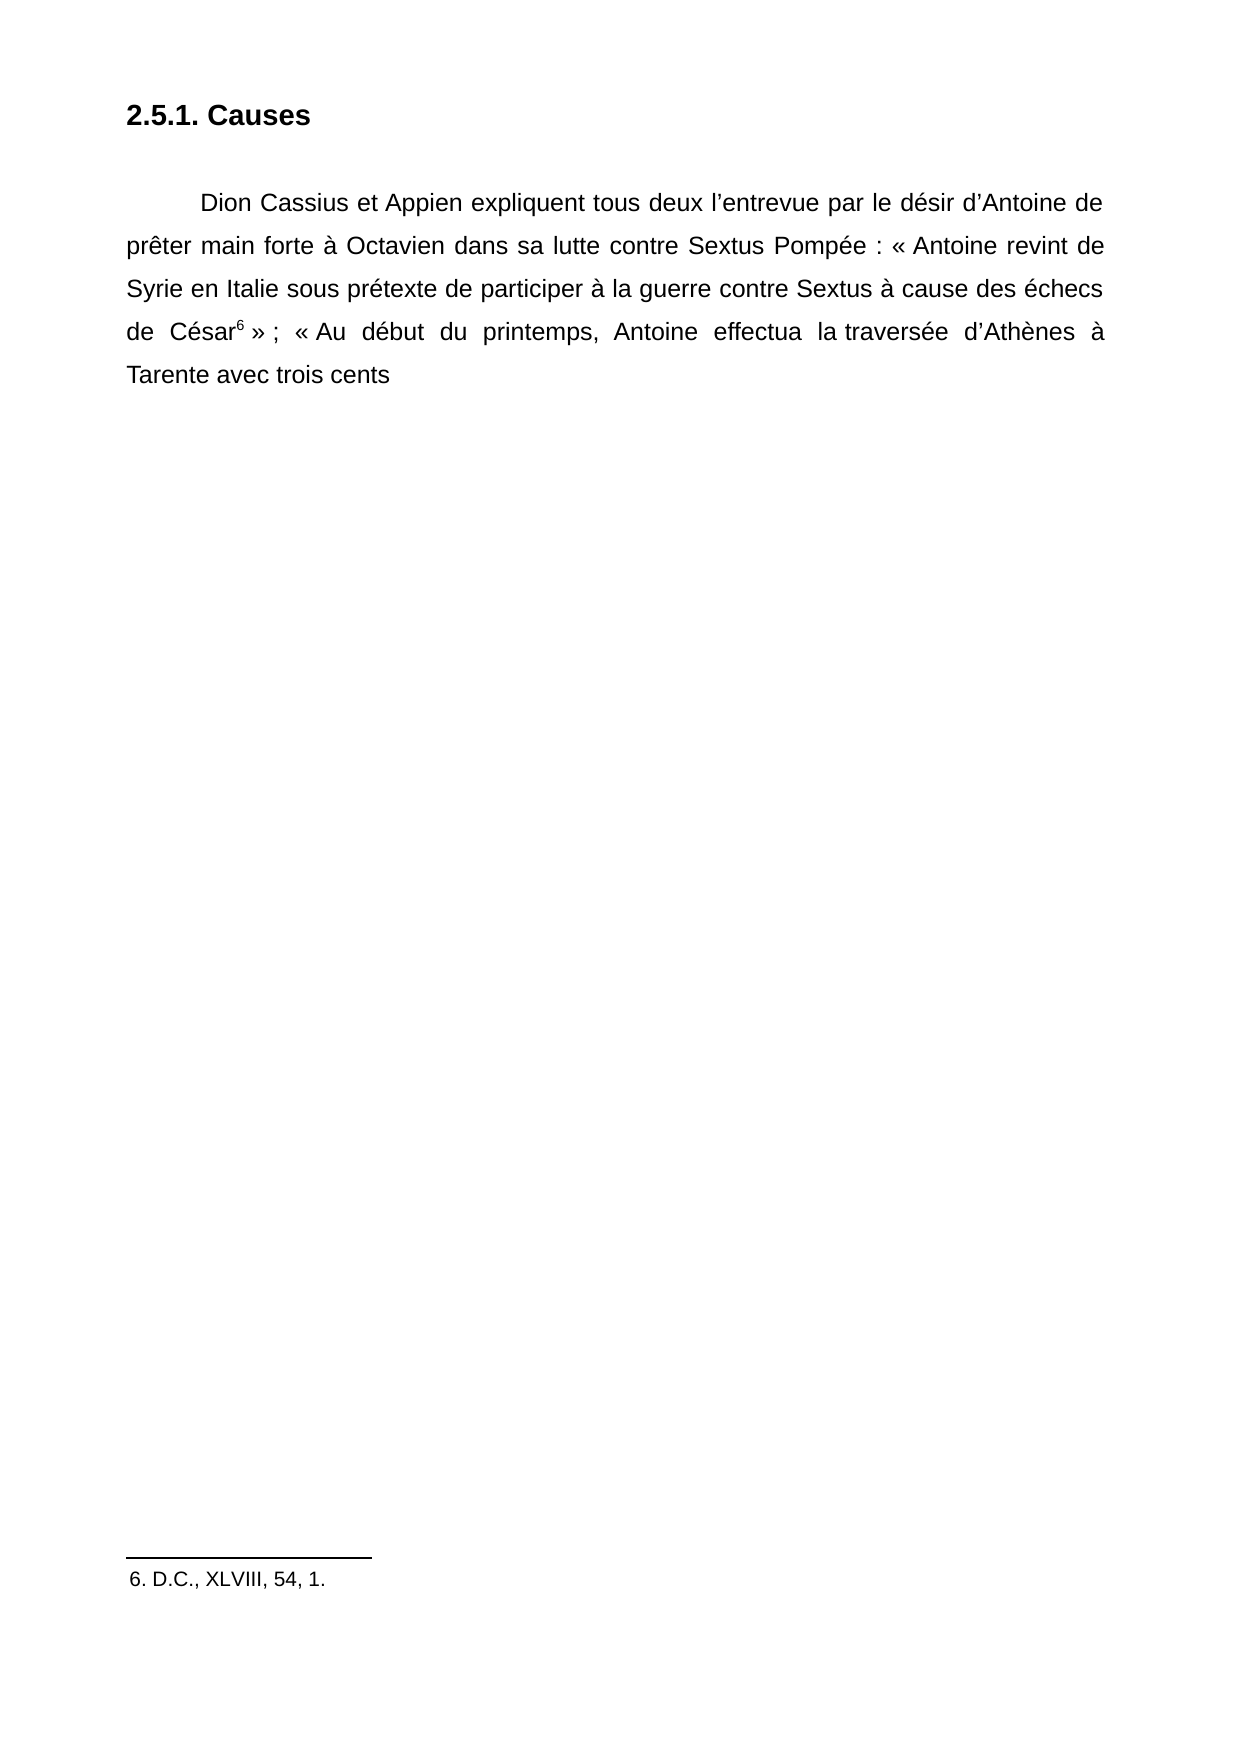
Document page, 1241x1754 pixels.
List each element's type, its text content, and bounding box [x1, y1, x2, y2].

subtitle 2.5.1. Causes [126, 98, 1105, 132]
text Dion Cassius et Appien expliquent tous deux l’entrevue par le désir d’Antoine de prêter main forte à Octavien dans sa lutte contre Sextus Pompée : « Antoine revint de Syrie en Italie sous prétexte de participer à la guerre contre Sextus à cause des échecs de César » ; « Au début du printemps, Antoine effectua la traversée d’Athènes à Tarente avec trois cents [126, 188, 1105, 389]
text . D.C., XLVIII, 54, 1. [126, 1564, 1105, 1593]
